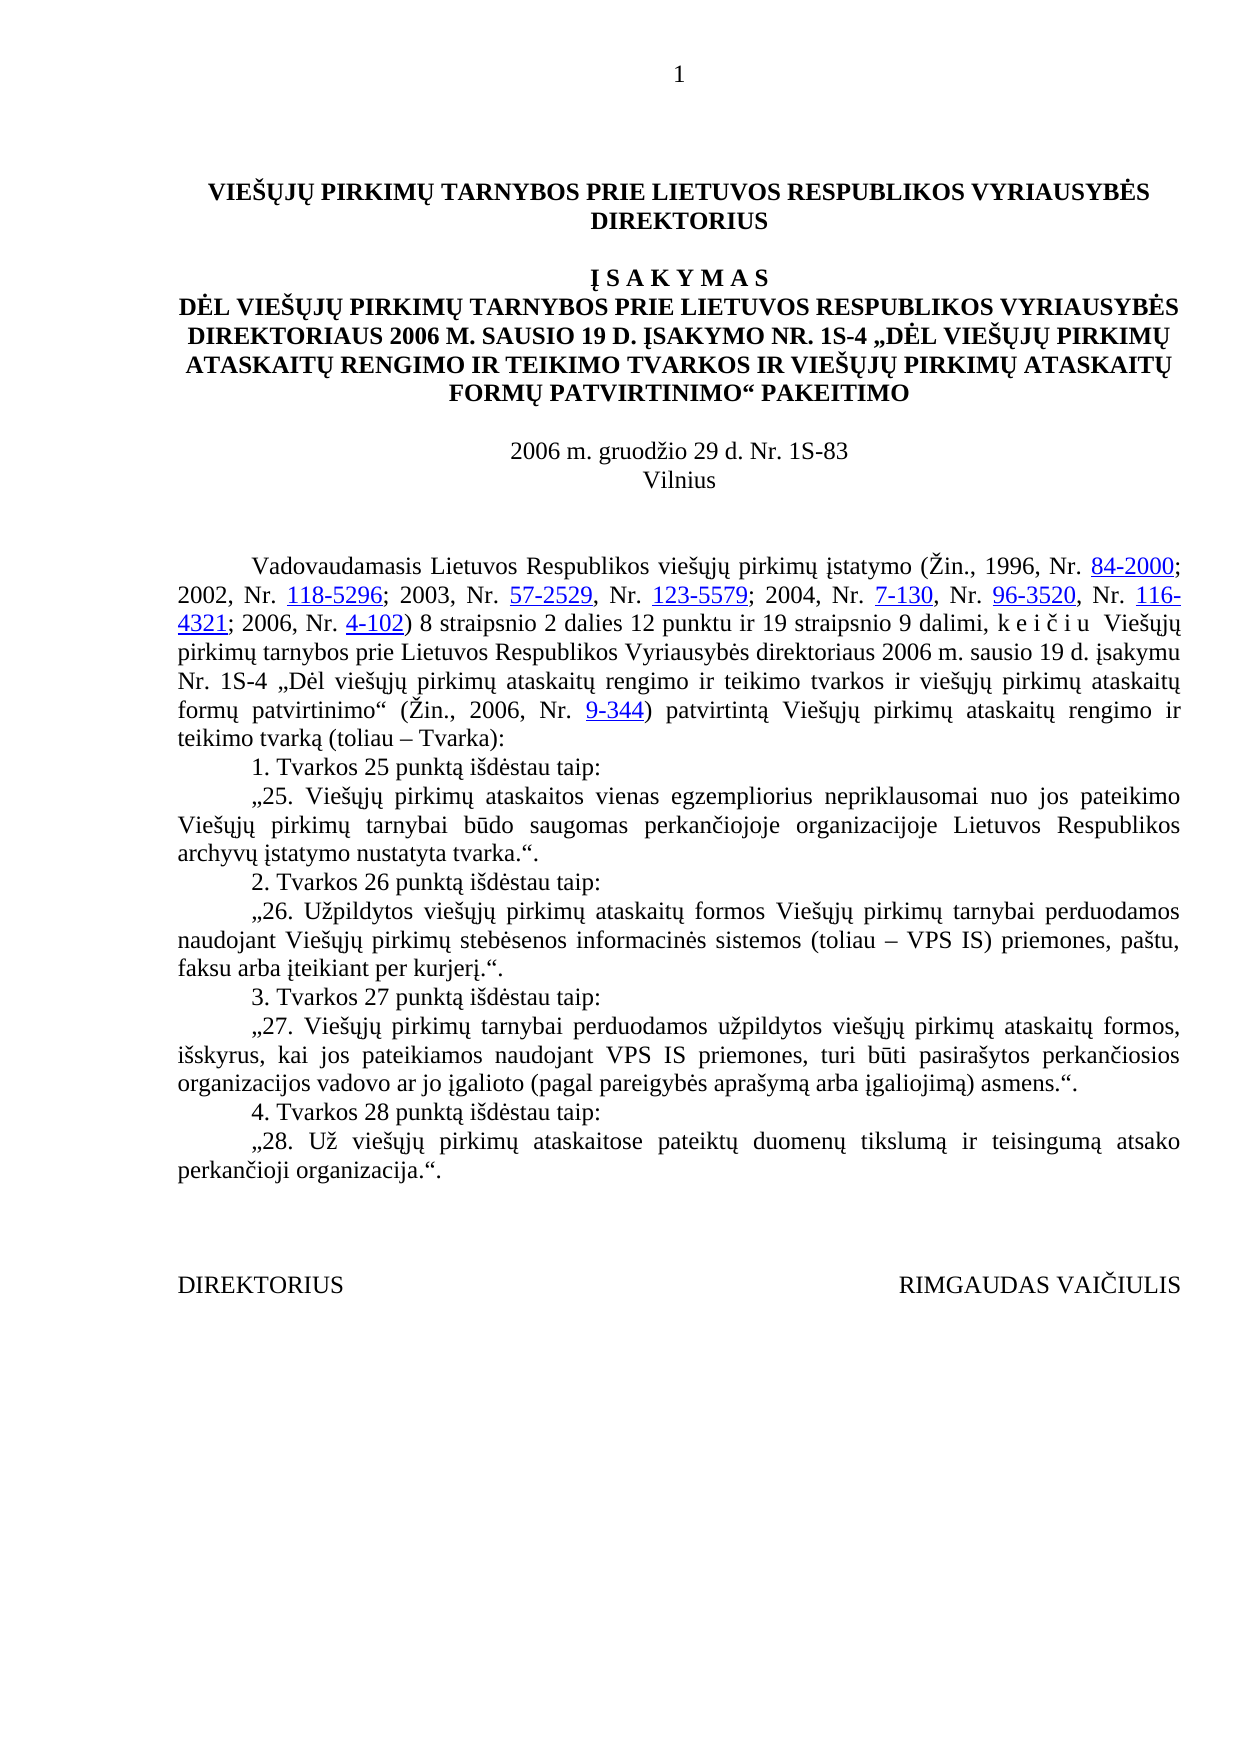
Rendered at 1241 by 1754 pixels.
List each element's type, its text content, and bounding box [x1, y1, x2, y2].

text 4. Tvarkos 28 punktą išdėstau taip: [177, 1097, 1181, 1126]
text „25. Viešųjų pirkimų ataskaitos vienas egzempliorius nepriklausomai nuo jos pateikimo Viešųjų pirkimų tarnybai būdo saugomas perkančiojoje organizacijoje Lietuvos Respublikos archyvų įstatymo nustatyta tvarka.“. [177, 781, 1181, 867]
text „26. Užpildytos viešųjų pirkimų ataskaitų formos Viešųjų pirkimų tarnybai perduodamos naudojant Viešųjų pirkimų stebėsenos informacinės sistemos (toliau – VPS IS) priemones, paštu, faksu arba įteikiant per kurjerį.“. [177, 896, 1181, 982]
text 2006 m. gruodžio 29 d. Nr. 1S-83 [177, 436, 1181, 465]
text 1. Tvarkos 25 punktą išdėstau taip: [177, 752, 1181, 781]
text DĖL VIEŠŲJŲ PIRKIMŲ TARNYBOS PRIE LIETUVOS RESPUBLIKOS VYRIAUSYBĖS DIREKTORIAUS 2006 M. SAUSIO 19 D. ĮSAKYMO NR. 1S-4 „DĖL VIEŠŲJŲ PIRKIMŲ ATASKAITŲ RENGIMO IR TEIKIMO TVARKOS IR VIEŠŲJŲ PIRKIMŲ ATASKAITŲ FORMŲ PATVIRTINIMO“ PAKEITIMO [177, 292, 1181, 407]
text „27. Viešųjų pirkimų tarnybai perduodamos užpildytos viešųjų pirkimų ataskaitų formos, išskyrus, kai jos pateikiamos naudojant VPS IS priemones, turi būti pasirašytos perkančiosios organizacijos vadovo ar jo įgalioto (pagal pareigybės aprašymą arba įgaliojimą) asmens.“. [177, 1011, 1181, 1097]
text Į S A K Y M A S [177, 263, 1181, 292]
text VIEŠŲJŲ PIRKIMŲ TARNYBOS PRIE LIETUVOS RESPUBLIKOS VYRIAUSYBĖS DIREKTORIUS [177, 177, 1181, 235]
text „28. Už viešųjų pirkimų ataskaitose pateiktų duomenų tikslumą ir teisingumą atsako perkančioji organizacija.“. [177, 1126, 1181, 1183]
text 3. Tvarkos 27 punktą išdėstau taip: [177, 982, 1181, 1011]
text 2. Tvarkos 26 punktą išdėstau taip: [177, 867, 1181, 896]
text Vilnius [177, 465, 1181, 493]
text DIREKTORIUS RIMGAUDAS VAIČIULIS [177, 1270, 1181, 1298]
text Vadovaudamasis Lietuvos Respublikos viešųjų pirkimų įstatymo (Žin., 1996, Nr. 84-2000; 2002, Nr. 118-5296; 2003, Nr. 57-2529, Nr. 123-5579; 2004, Nr. 7-130, Nr. 96-3520, Nr. 116-4321; 2006, Nr. 4-102) 8 straipsnio 2 dalies 12 punktu ir 19 straipsnio 9 dalimi, keičiu Viešųjų pirkimų tarnybos prie Lietuvos Respublikos Vyriausybės direktoriaus 2006 m. sausio 19 d. įsakymu Nr. 1S-4 „Dėl viešųjų pirkimų ataskaitų rengimo ir teikimo tvarkos ir viešųjų pirkimų ataskaitų formų patvirtinimo“ (Žin., 2006, Nr. 9-344) patvirtintą Viešųjų pirkimų ataskaitų rengimo ir teikimo tvarką (toliau – Tvarka): [177, 551, 1181, 752]
